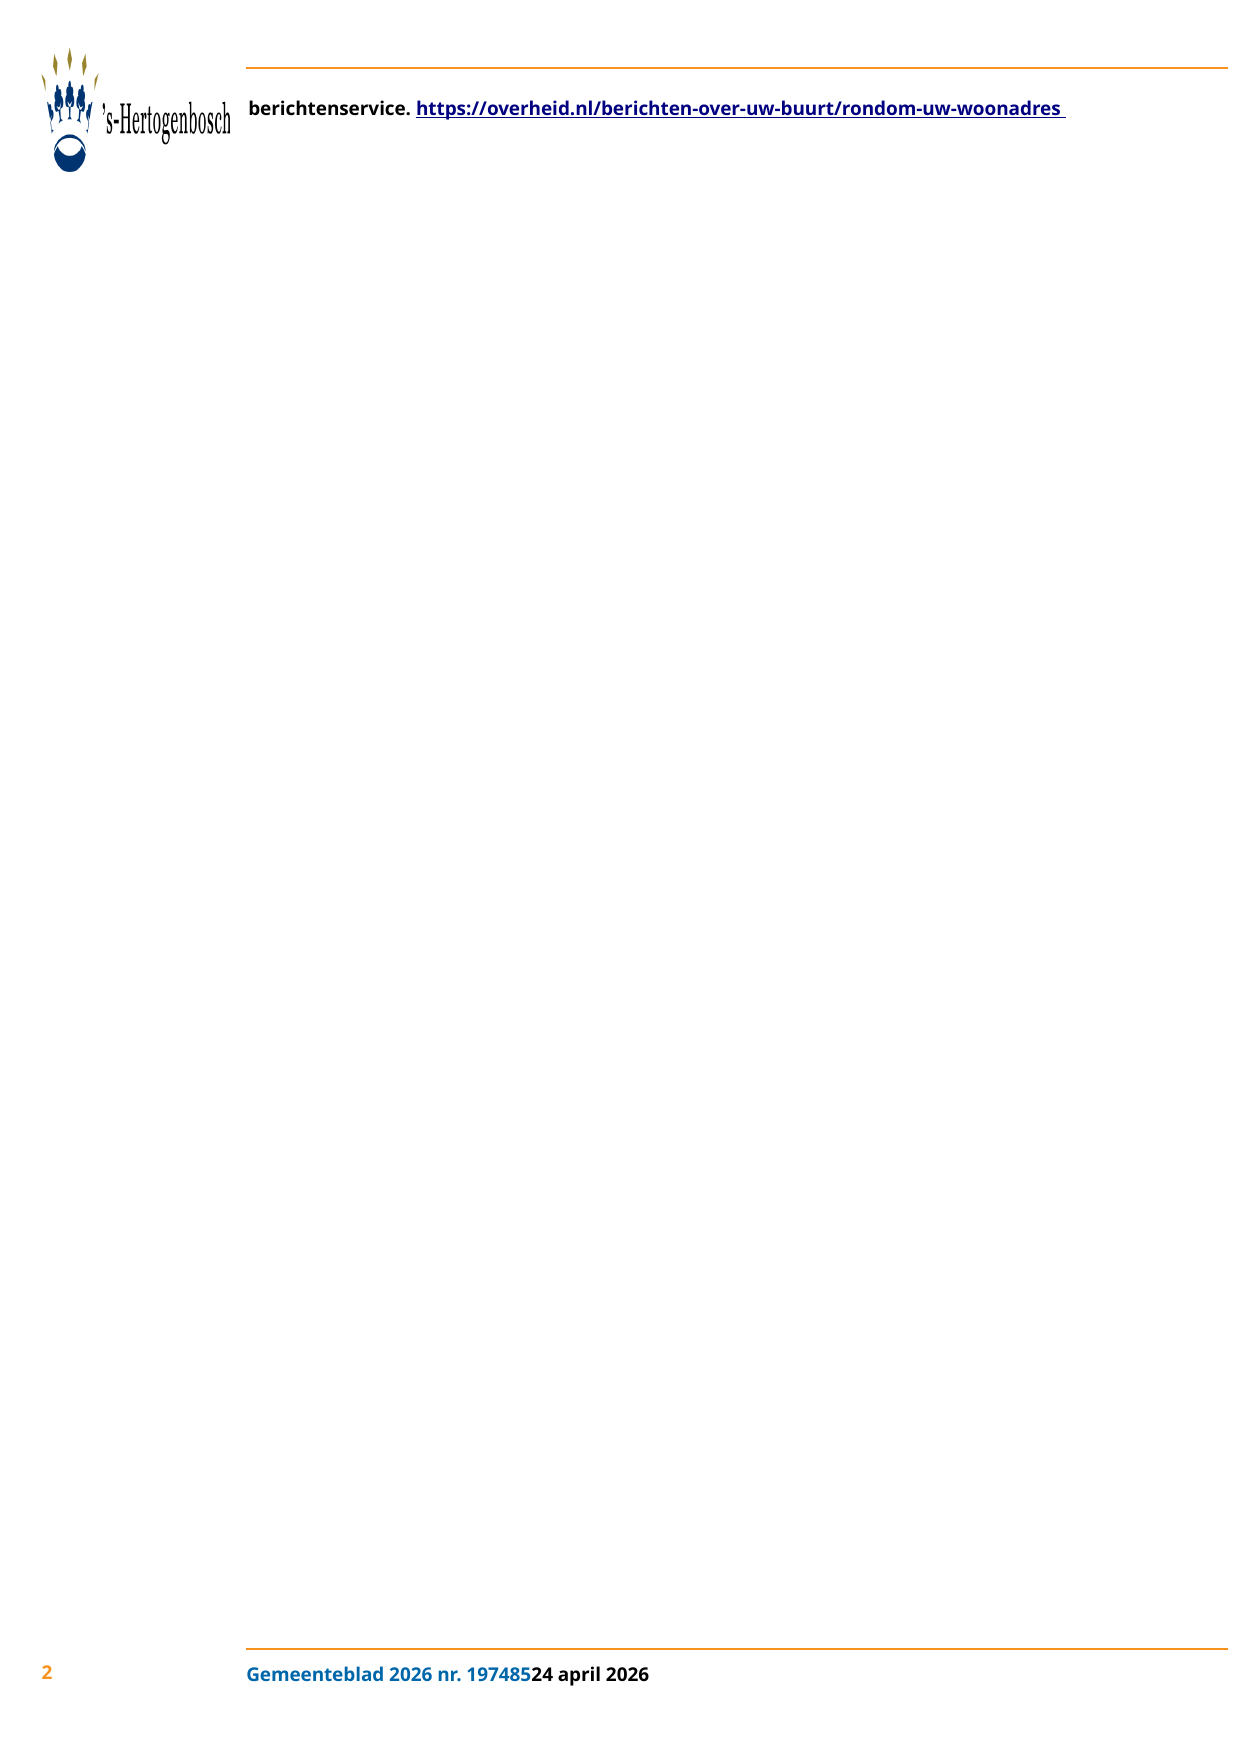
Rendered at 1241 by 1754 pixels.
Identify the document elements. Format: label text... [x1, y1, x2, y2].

text berichtenservice. https://overheid.nl/berichten-over-uw-buurt/rondom-uw-woonadres [248, 95, 1152, 121]
picture [41, 47, 231, 172]
